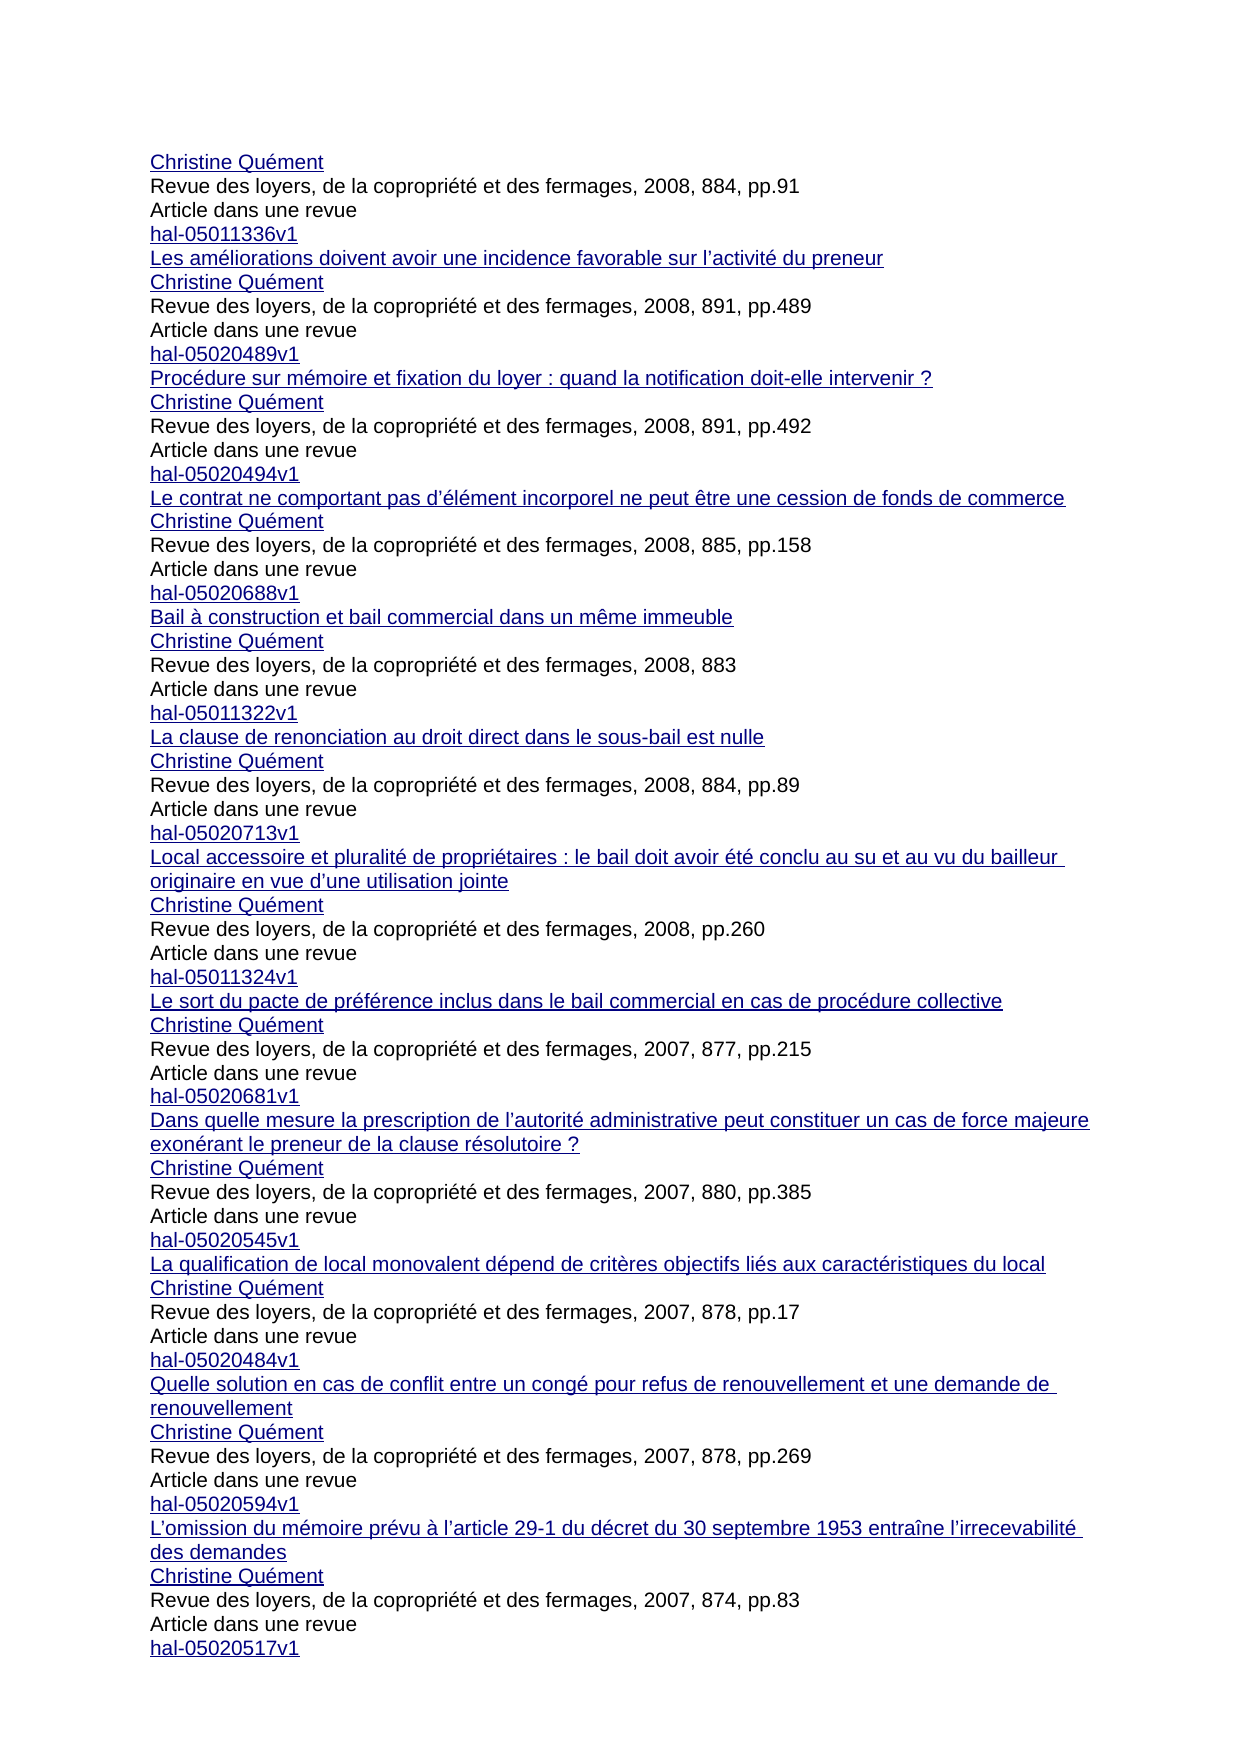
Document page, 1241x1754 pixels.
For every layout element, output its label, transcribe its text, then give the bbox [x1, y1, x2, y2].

table_cell Les améliorations doivent avoir une incidence favorable sur l’activité du preneur Christine Quément Revue des loyers, de la copropriété et des fermages, 2008, 891, pp.489 Article dans une revue hal-05020489v1 [150, 246, 1090, 366]
table_cell Christine Quément Revue des loyers, de la copropriété et des fermages, 2008, 884, pp.91 Article dans une revue hal-05011336v1 [150, 150, 1090, 246]
table_cell L’omission du mémoire prévu à l’article 29-1 du décret du 30 septembre 1953 entraîne l’irrecevabilité des demandes Christine Quément Revue des loyers, de la copropriété et des fermages, 2007, 874, pp.83 Article dans une revue hal-05020517v1 [150, 1516, 1090, 1659]
table_cell La qualification de local monovalent dépend de critères objectifs liés aux caractéristiques du local Christine Quément Revue des loyers, de la copropriété et des fermages, 2007, 878, pp.17 Article dans une revue hal-05020484v1 [150, 1252, 1090, 1372]
table_cell Procédure sur mémoire et fixation du loyer : quand la notification doit-elle intervenir ? Christine Quément Revue des loyers, de la copropriété et des fermages, 2008, 891, pp.492 Article dans une revue hal-05020494v1 [150, 366, 1090, 485]
table_cell Quelle solution en cas de conflit entre un congé pour refus de renouvellement et une demande de renouvellement Christine Quément Revue des loyers, de la copropriété et des fermages, 2007, 878, pp.269 Article dans une revue hal-05020594v1 [150, 1372, 1090, 1516]
table_cell Dans quelle mesure la prescription de l’autorité administrative peut constituer un cas de force majeure [150, 1108, 1090, 1129]
table_cell Local accessoire et pluralité de propriétaires : le bail doit avoir été conclu au su et au vu du bailleur originaire en vue d’une utilisation jointe Christine Quément Revue des loyers, de la copropriété et des fermages, 2008, pp.260 Article dans une revue hal-05011324v1 [150, 845, 1090, 988]
table_cell exonérant le preneur de la clause résolutoire ? Christine Quément Revue des loyers, de la copropriété et des fermages, 2007, 880, pp.385 Article dans une revue hal-05020545v1 [150, 1130, 1090, 1252]
table_cell Le sort du pacte de préférence inclus dans le bail commercial en cas de procédure collective Christine Quément Revue des loyers, de la copropriété et des fermages, 2007, 877, pp.215 Article dans une revue hal-05020681v1 [150, 989, 1090, 1108]
table_cell La clause de renonciation au droit direct dans le sous-bail est nulle Christine Quément Revue des loyers, de la copropriété et des fermages, 2008, 884, pp.89 Article dans une revue hal-05020713v1 [150, 725, 1090, 845]
table_cell Bail à construction et bail commercial dans un même immeuble Christine Quément Revue des loyers, de la copropriété et des fermages, 2008, 883 Article dans une revue hal-05011322v1 [150, 605, 1090, 725]
table_cell Le contrat ne comportant pas d’élément incorporel ne peut être une cession de fonds de commerce Christine Quément Revue des loyers, de la copropriété et des fermages, 2008, 885, pp.158 Article dans une revue hal-05020688v1 [150, 485, 1090, 605]
